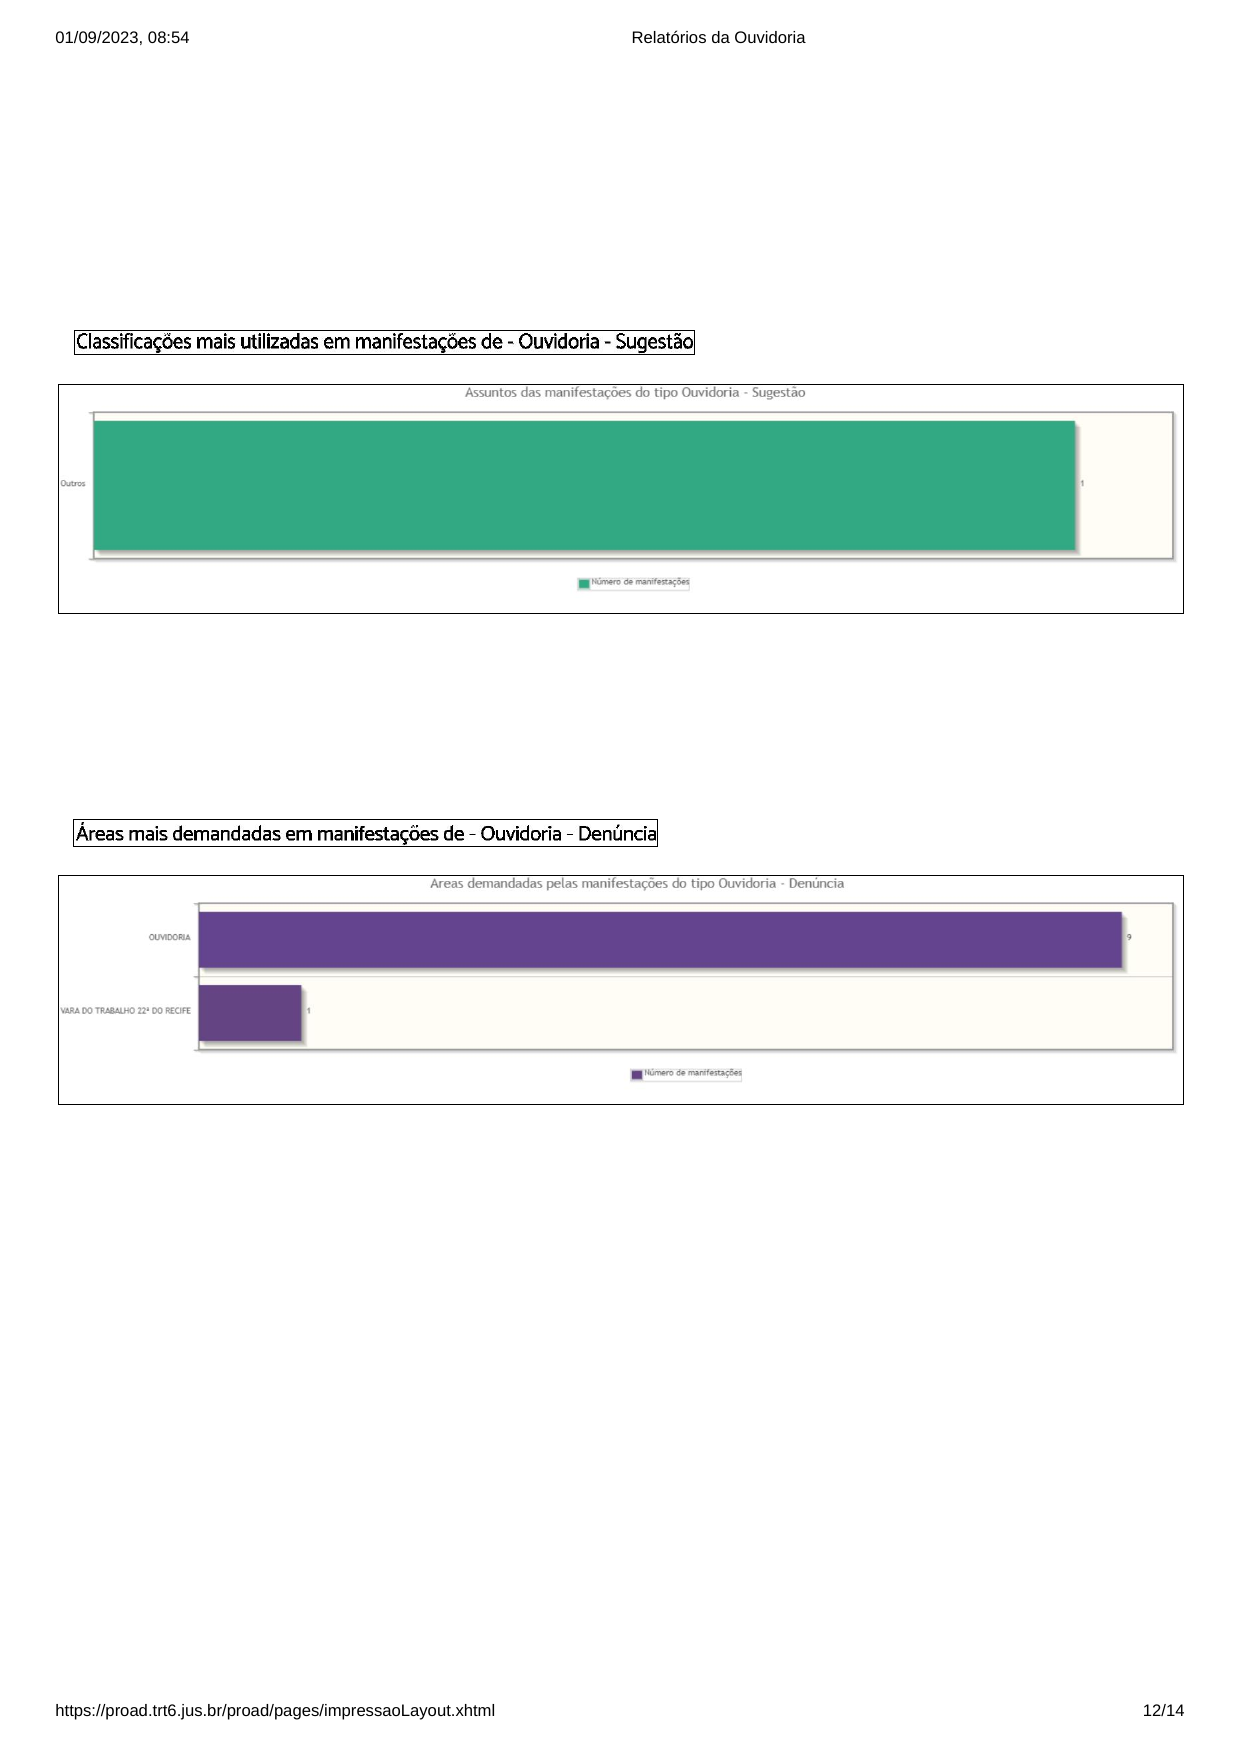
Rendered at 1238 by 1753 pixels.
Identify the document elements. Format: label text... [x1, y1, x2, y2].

text https://proad.trt6.jus.br/proad/pages/impressaoLayout.xhtml [55, 1702, 520, 1720]
text Relatórios da Ouvidoria [631, 29, 831, 47]
picture [75, 331, 694, 354]
picture [74, 820, 657, 846]
text 12/14 [1143, 1702, 1209, 1720]
picture [59, 385, 1183, 613]
text 0 [57, 33, 62, 42]
picture [59, 876, 1183, 1104]
text 0 [55, 29, 64, 47]
text 1/09/2023, 08:54 [64, 29, 214, 47]
